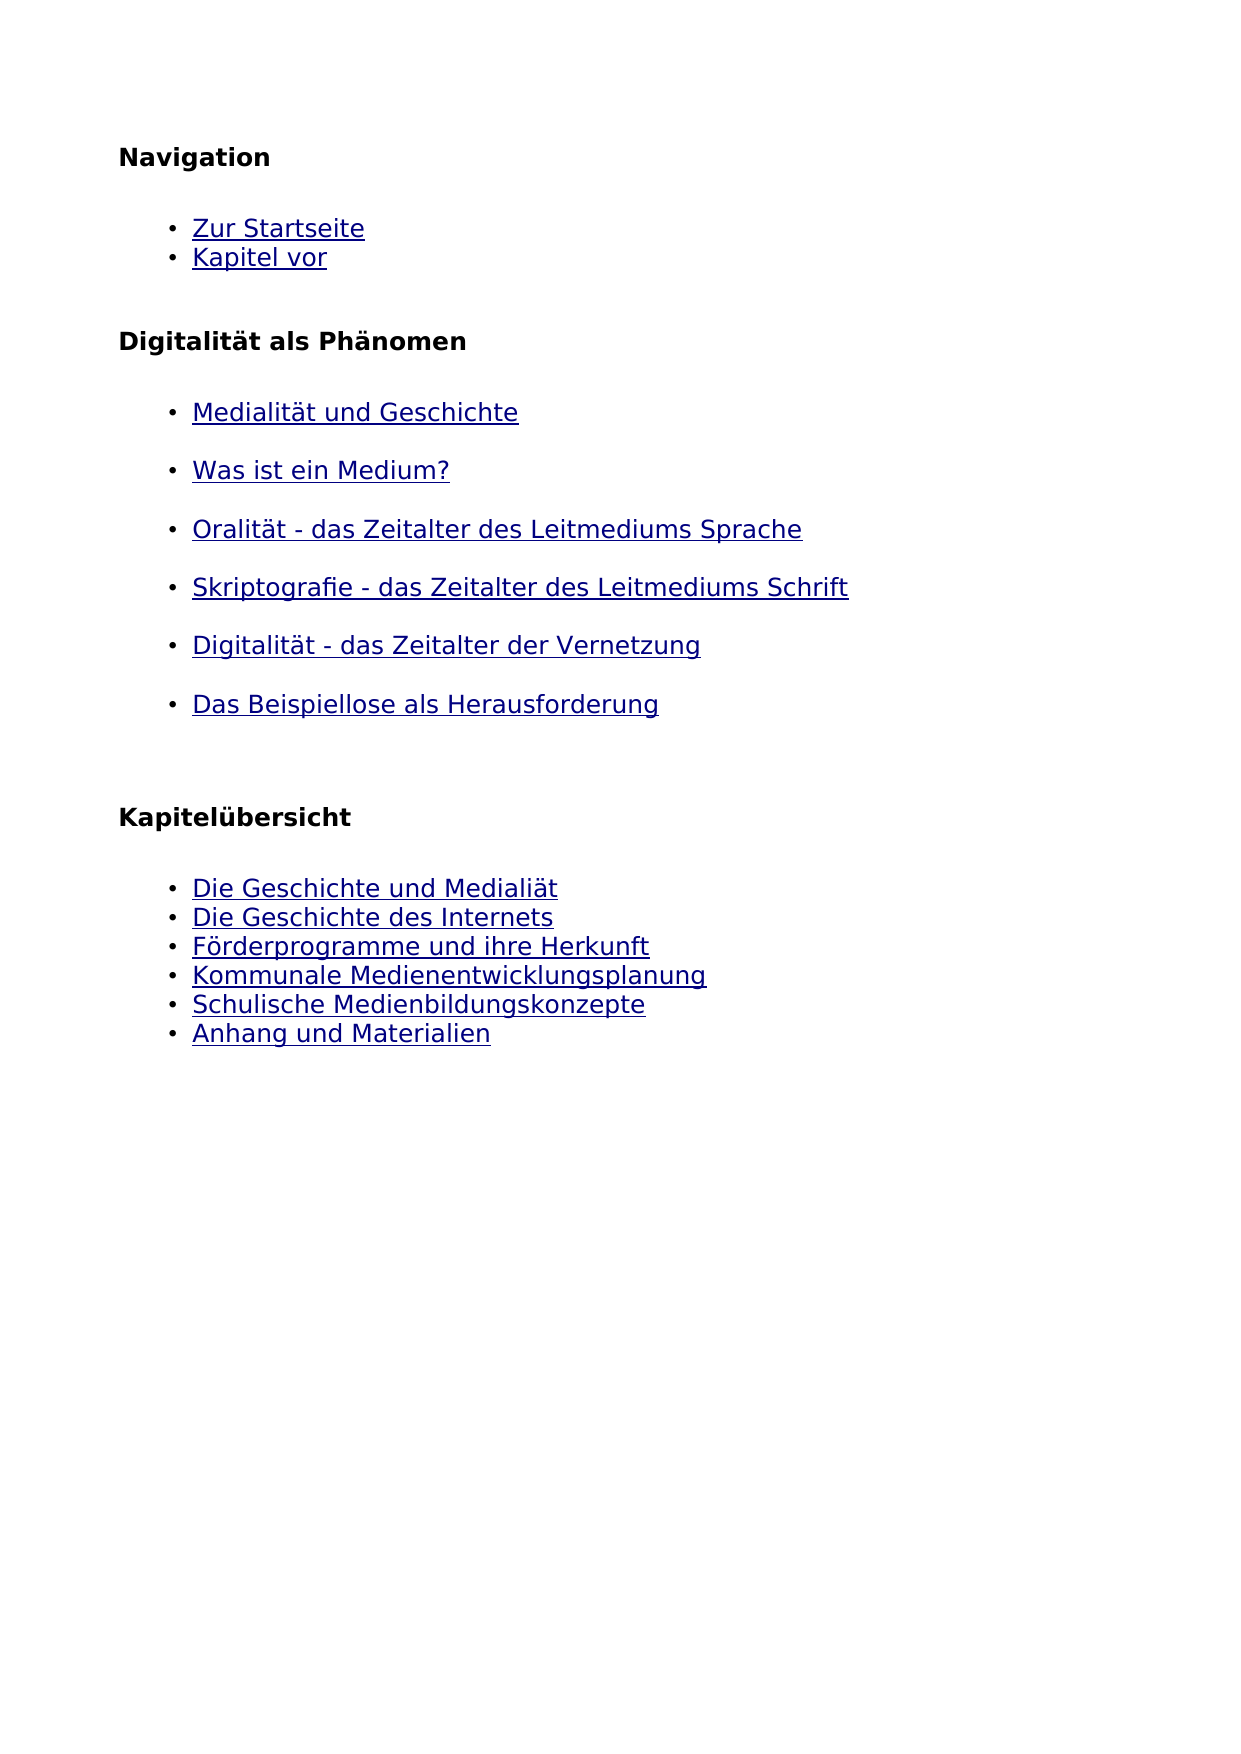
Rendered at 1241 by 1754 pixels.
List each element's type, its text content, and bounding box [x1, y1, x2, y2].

list Die Geschichte und Medialiät [177, 874, 1122, 903]
list Förderprogramme und ihre Herkunft [177, 932, 1122, 961]
list Anhang und Materialien [177, 1020, 1122, 1049]
list Oralität - das Zeitalter des Leitmediums Sprache [177, 515, 1122, 573]
list Kapitel vor [177, 243, 1122, 273]
list Was ist ein Medium? [177, 457, 1122, 515]
subtitle Navigation [118, 143, 1122, 172]
list Digitalität - das Zeitalter der Vernetzung [177, 632, 1122, 690]
subtitle Digitalität als Phänomen [118, 327, 1122, 356]
list Skriptografie - das Zeitalter des Leitmediums Schrift [177, 573, 1122, 632]
list Kommunale Medienentwicklungsplanung [177, 961, 1122, 991]
subtitle Kapitelübersicht [118, 803, 1122, 832]
list Die Geschichte des Internets [177, 903, 1122, 932]
list Zur Startseite [177, 214, 1122, 243]
list Das Beispiellose als Herausforderung [177, 690, 1122, 748]
list Medialität und Geschichte [177, 398, 1122, 457]
list Schulische Medienbildungskonzepte [177, 991, 1122, 1020]
